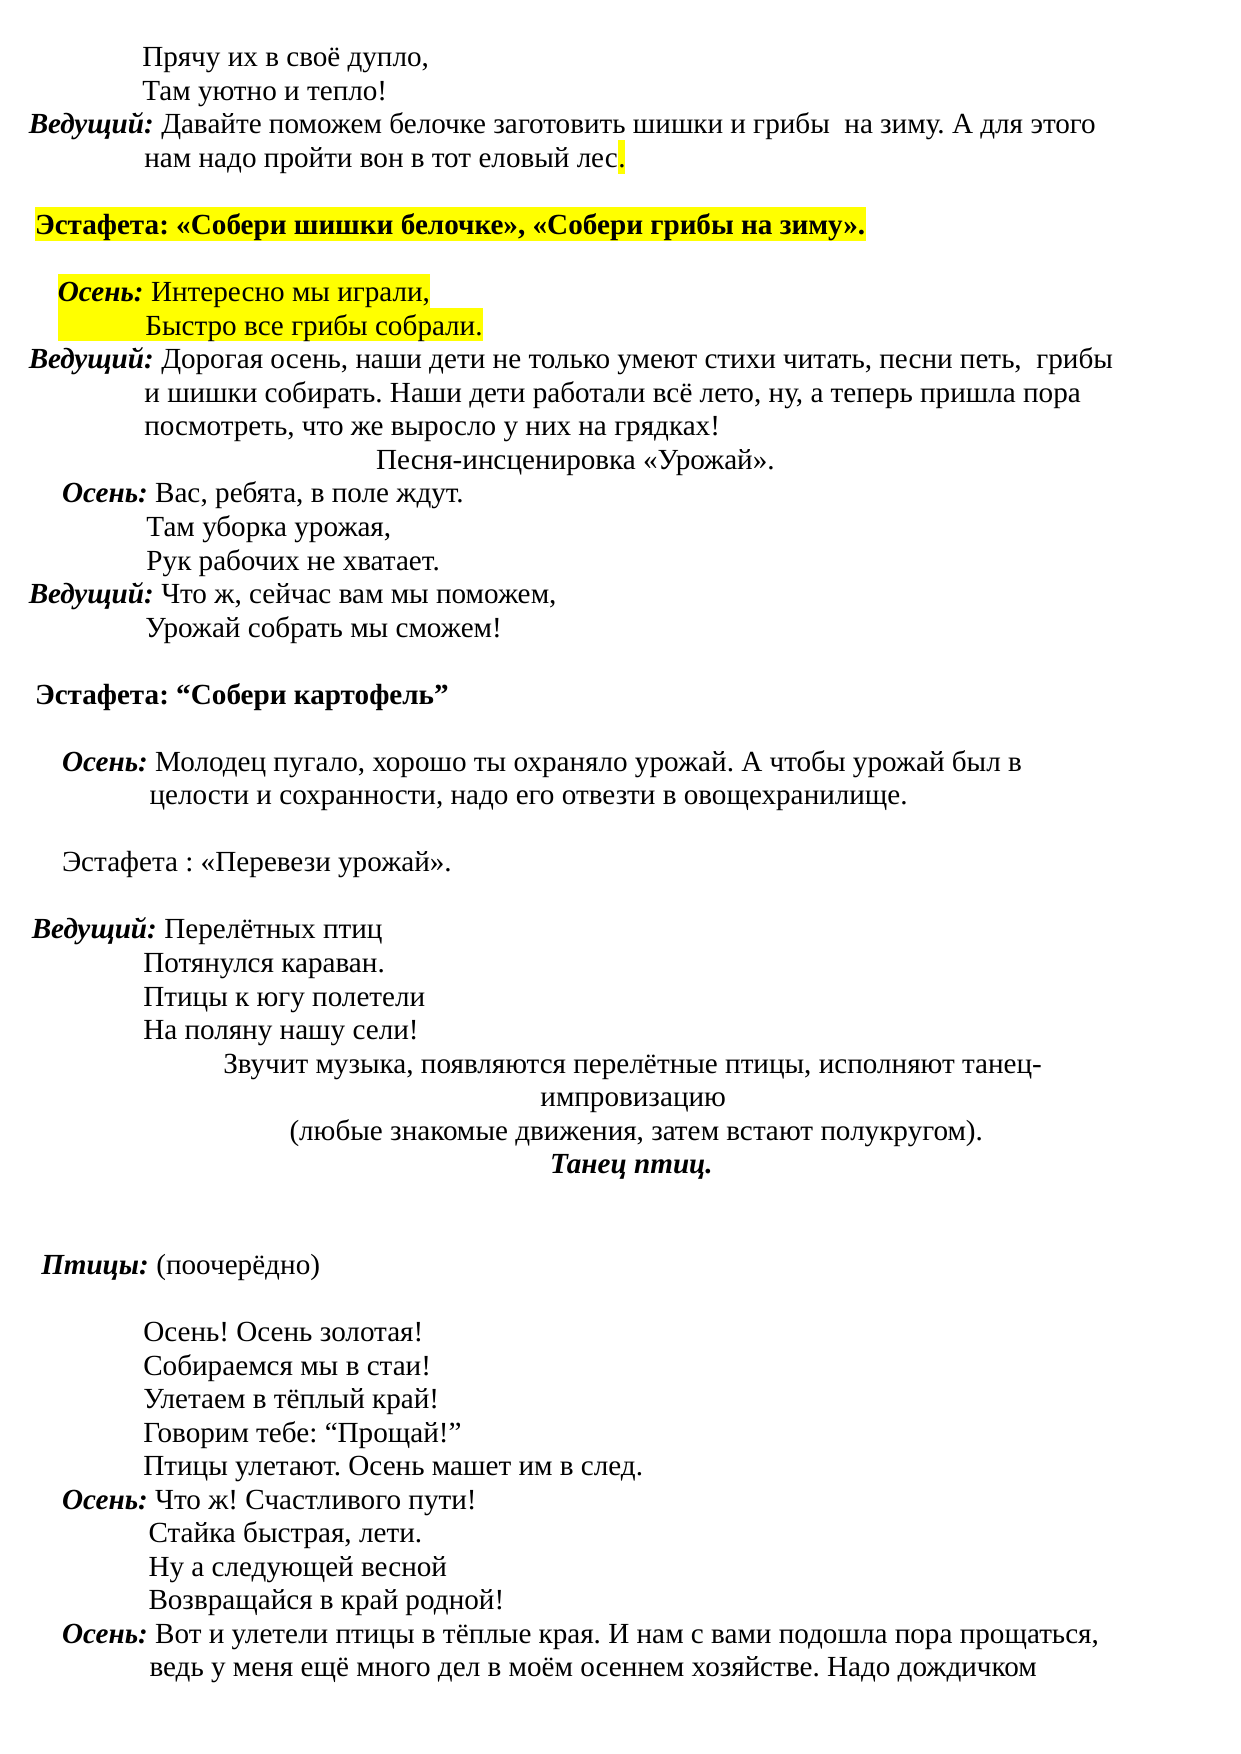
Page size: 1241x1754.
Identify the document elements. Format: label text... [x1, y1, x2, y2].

text Быстро все грибы собрали. [58, 308, 1122, 341]
text Звучит музыка, появляются перелётные птицы, исполняют танец-импровизацию [143, 1046, 1122, 1113]
text Осень: Молодец пугало, хорошо ты охраняло урожай. А чтобы урожай был в целости и сохранности, надо его отвезти в овощехранилище. [62, 744, 1122, 811]
text Танец птиц. [143, 1146, 1122, 1180]
text Песня-инсценировка «Урожай». [28, 442, 1122, 476]
text На поляну нашу сели! [143, 1012, 1122, 1046]
text Птицы улетают. Осень машет им в след. [42, 1448, 1122, 1482]
text Осень: Что ж! Счастливого пути! [62, 1482, 1122, 1515]
text Стайка быстрая, лети. [148, 1515, 1122, 1549]
text Ведущий: Перелётных птиц [32, 912, 1122, 945]
text (любые знакомые движения, затем встают полукругом). [143, 1113, 1122, 1146]
text Потянулся караван. [143, 945, 1122, 979]
text Урожай собрать мы сможем! [144, 610, 1122, 643]
text Собираемся мы в стаи! [42, 1348, 1122, 1381]
text Говорим тебе: “Прощай!” [42, 1415, 1122, 1448]
text Птицы к югу полетели [143, 979, 1122, 1012]
text Осень: Вас, ребята, в поле ждут. [62, 476, 1122, 509]
text Эстафета : «Перевези урожай». [62, 844, 1122, 878]
text Ведущий: Давайте поможем белочке заготовить шишки и грибы на зиму. А для этого нам надо пройти вон в тот еловый лес. [28, 107, 1122, 174]
text Осень: Вот и улетели птицы в тёплые края. И нам с вами подошла пора прощаться, ведь у меня ещё много дел в моём осеннем хозяйстве. Надо дождичком [62, 1616, 1122, 1683]
text Эстафета: «Собери шишки белочке», «Собери грибы на зиму». [35, 207, 1122, 241]
text Улетаем в тёплый край! [42, 1381, 1122, 1415]
text Прячу их в своё дупло, [65, 39, 1122, 73]
text Ведущий: Дорогая осень, наши дети не только умеют стихи читать, песни петь, грибы и шишки собирать. Наши дети работали всё лето, ну, а теперь пришла пора посмотреть, что же выросло у них на грядках! [28, 341, 1122, 442]
text Возвращайся в край родной! [148, 1582, 1122, 1616]
text Рук рабочих не хватает. [146, 543, 1122, 576]
text Там уютно и тепло! [65, 73, 1122, 107]
text Осень: Интересно мы играли, [58, 274, 1122, 308]
text Ведущий: Что ж, сейчас вам мы поможем, [28, 576, 1122, 610]
text Осень! Осень золотая! [42, 1314, 1122, 1348]
text Ну а следующей весной [148, 1549, 1122, 1582]
text Птицы: (поочерёдно) [41, 1247, 1122, 1281]
text Там уборка урожая, [146, 509, 1122, 543]
text Эстафета: “Собери картофель” [35, 677, 1122, 710]
